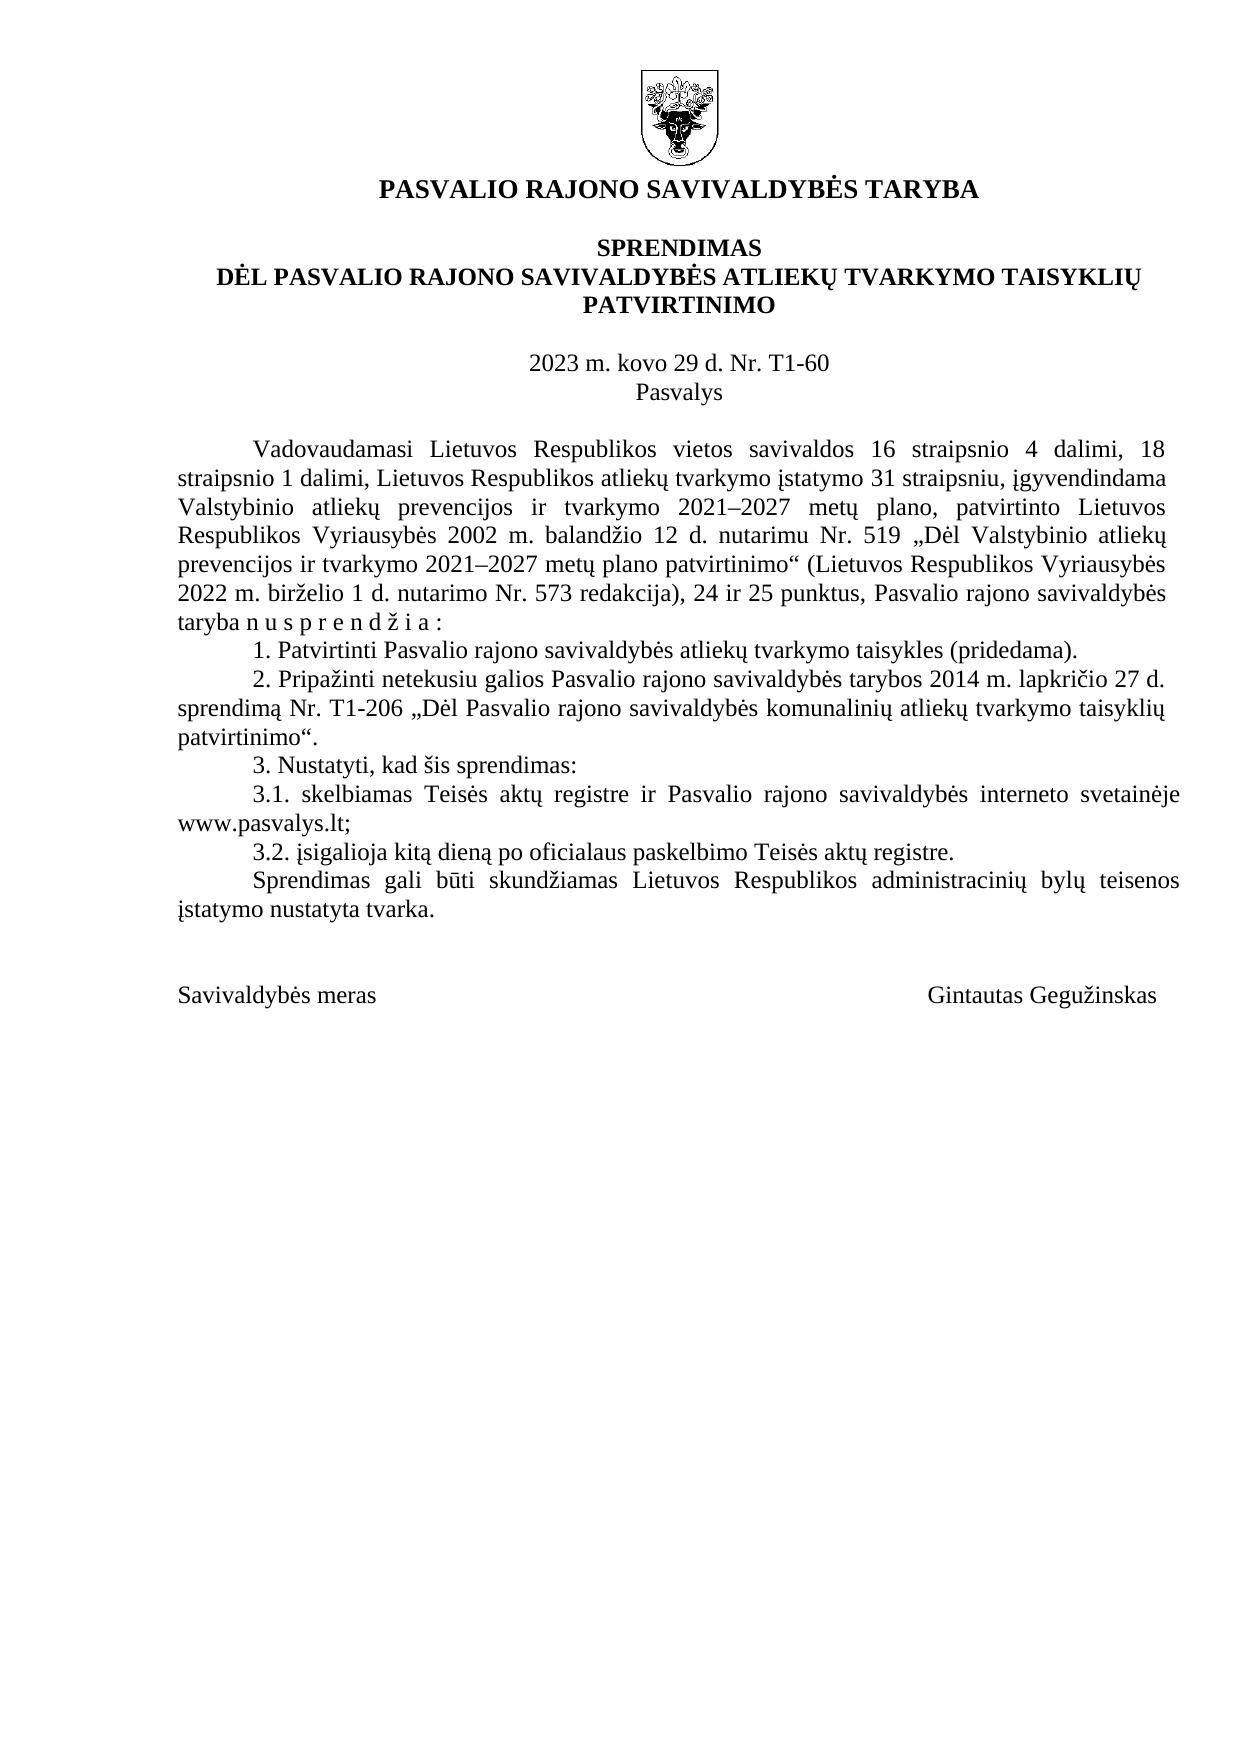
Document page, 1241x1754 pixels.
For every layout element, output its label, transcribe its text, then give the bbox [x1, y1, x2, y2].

text Savivaldybės meras Gintautas Gegužinskas [177, 980, 1181, 1009]
text DĖL PASVALIO RAJONO SAVIVALDYBĖS ATLIEKŲ TVARKYMO TAISYKLIŲ PATVIRTINIMO [177, 262, 1181, 319]
text 2. Pripažinti netekusiu galios Pasvalio rajono savivaldybės tarybos 2014 m. lapkričio 27 d. sprendimą Nr. T1-206 „Dėl Pasvalio rajono savivaldybės komunalinių atliekų tvarkymo taisyklių patvirtinimo“. [177, 664, 1166, 750]
text Sprendimas gali būti skundžiamas Lietuvos Respublikos administracinių bylų teisenos įstatymo nustatyta tvarka. [177, 865, 1181, 923]
text Vadovaudamasi Lietuvos Respublikos vietos savivaldos 16 straipsnio 4 dalimi, 18 straipsnio 1 dalimi, Lietuvos Respublikos atliekų tvarkymo įstatymo 31 straipsniu, įgyvendindama Valstybinio atliekų prevencijos ir tvarkymo 2021–2027 metų plano, patvirtinto Lietuvos Respublikos Vyriausybės 2002 m. balandžio 12 d. nutarimu Nr. 519 „Dėl Valstybinio atliekų prevencijos ir tvarkymo 2021–2027 metų plano patvirtinimo“ (Lietuvos Respublikos Vyriausybės 2022 m. birželio 1 d. nutarimo Nr. 573 redakcija), 24 ir 25 punktus, Pasvalio rajono savivaldybės taryba nusprendžia: [177, 434, 1166, 635]
text Pasvalys [177, 377, 1181, 405]
text sprendimas [177, 233, 1181, 262]
text 2023 m. kovo 29 d. Nr. T1-60 [177, 348, 1181, 377]
text 3.1. skelbiamas Teisės aktų registre ir Pasvalio rajono savivaldybės interneto svetainėje www.pasvalys.lt; [177, 779, 1181, 837]
text Pasvalio rajono savivaldybės taryba [177, 173, 1181, 204]
text 3. Nustatyti, kad šis sprendimas: [177, 750, 1181, 779]
text 1. Patvirtinti Pasvalio rajono savivaldybės atliekų tvarkymo taisykles (pridedama). [177, 635, 1166, 664]
text 3.2. įsigalioja kitą dieną po oficialaus paskelbimo Teisės aktų registre. [177, 837, 1181, 865]
